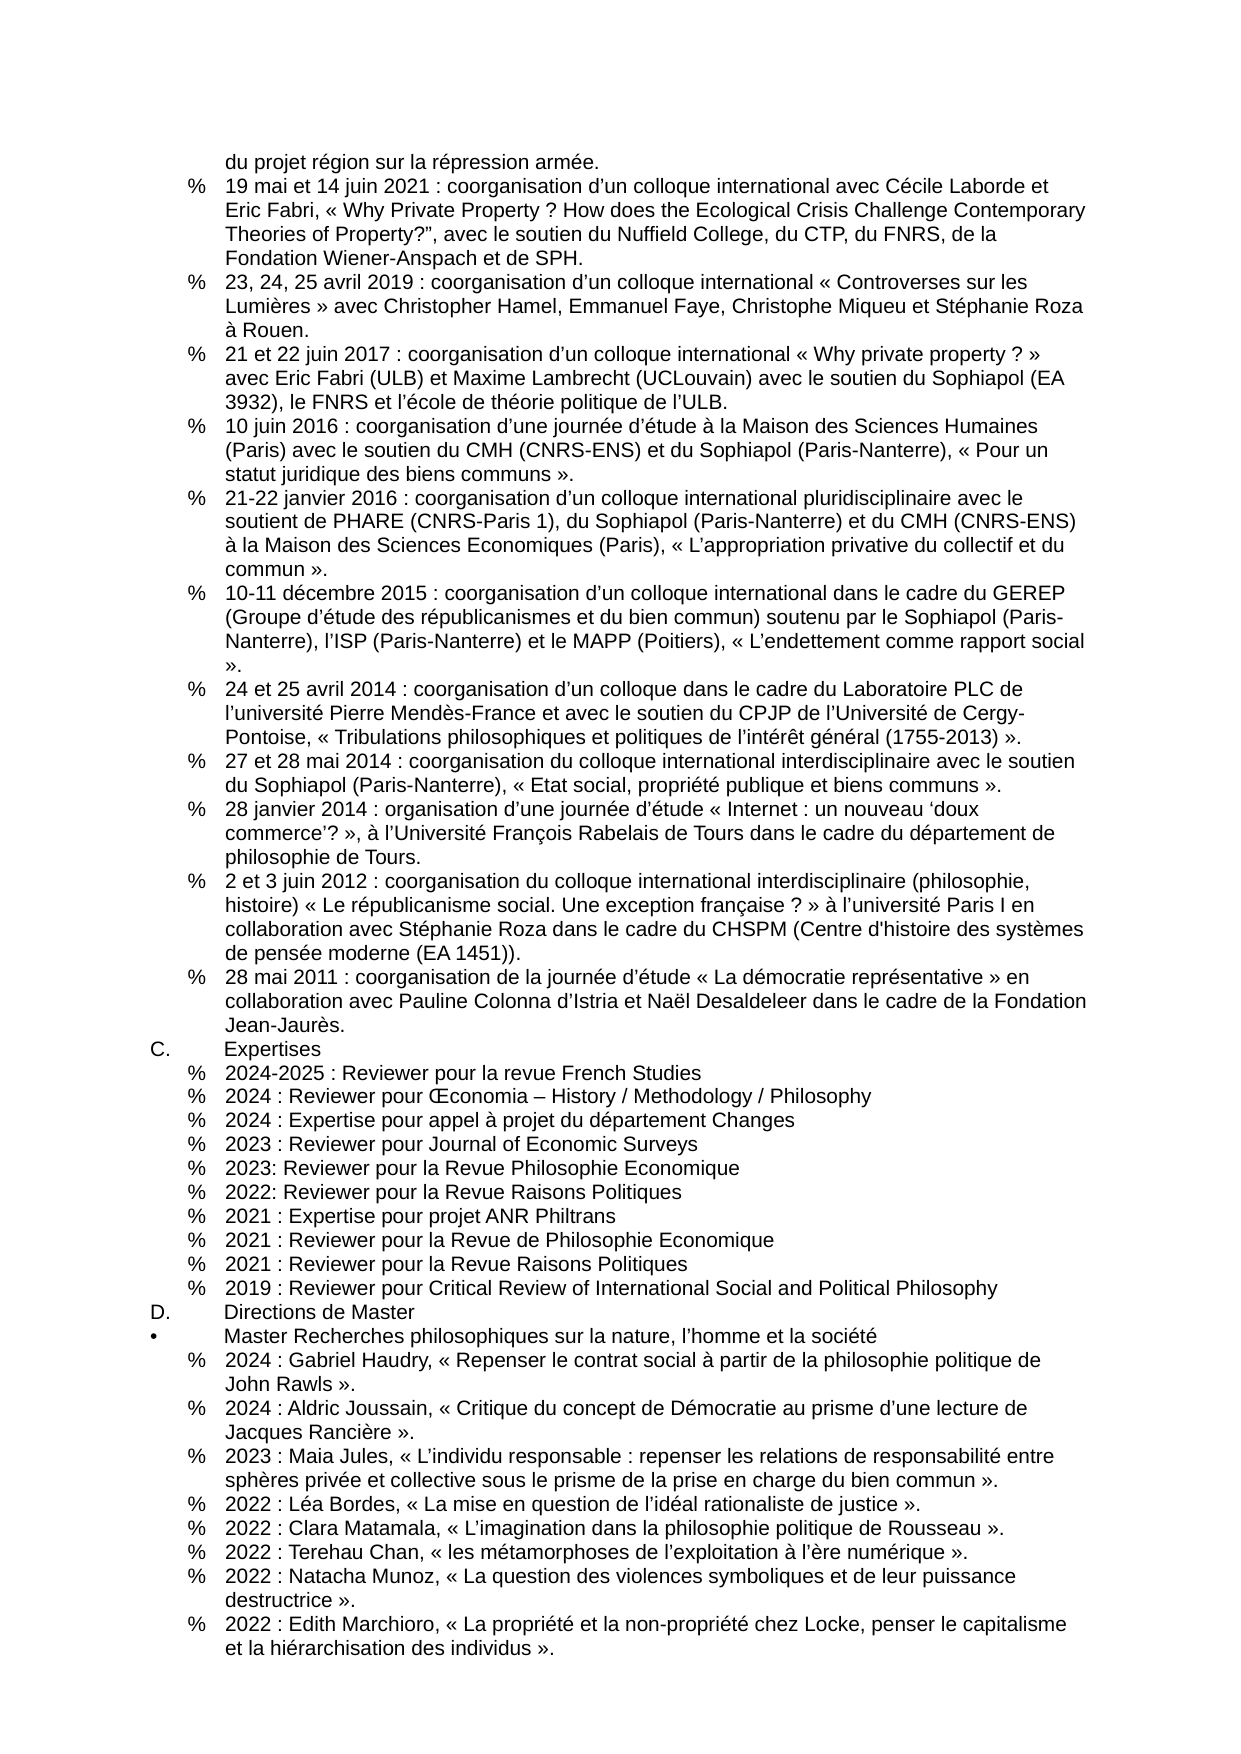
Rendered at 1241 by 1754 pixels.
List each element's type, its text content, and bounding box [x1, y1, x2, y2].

list 2022 : Edith Marchioro, « La propriété et la non-propriété chez Locke, penser le capitalisme et la hiérarchisation des individus ». [187, 1611, 1090, 1659]
list 2024 : Expertise pour appel à projet du département Changes [187, 1108, 1090, 1132]
list 2024 : Gabriel Haudry, « Repenser le contrat social à partir de la philosophie politique de John Rawls ». [187, 1348, 1090, 1396]
list 19 mai et 14 juin 2021 : coorganisation d’un colloque international avec Cécile Laborde et Eric Fabri, « Why Private Property ? How does the Ecological Crisis Challenge Contemporary Theories of Property?”, avec le soutien du Nuffield College, du CTP, du FNRS, de la Fondation Wiener-Anspach et de SPH. [187, 174, 1090, 270]
list 10-11 décembre 2015 : coorganisation d’un colloque international dans le cadre du GEREP (Groupe d’étude des républicanismes et du bien commun) soutenu par le Sophiapol (Paris-Nanterre), l’ISP (Paris-Nanterre) et le MAPP (Poitiers), « L’endettement comme rapport social ». [187, 581, 1090, 677]
list 2024 : Reviewer pour Œconomia – History / Methodology / Philosophy [187, 1084, 1090, 1108]
text • Master Recherches philosophiques sur la nature, l’homme et la société [150, 1324, 1090, 1348]
list 2021 : Expertise pour projet ANR Philtrans [187, 1204, 1090, 1228]
list 28 janvier 2014 : organisation d’une journée d’étude « Internet : un nouveau ‘doux commerce’? », à l’Université François Rabelais de Tours dans le cadre du département de philosophie de Tours. [187, 797, 1090, 869]
list 2023 : Maia Jules, « L’individu responsable : repenser les relations de responsabilité entre sphères privée et collective sous le prisme de la prise en charge du bien commun ». [187, 1444, 1090, 1492]
list 2022: Reviewer pour la Revue Raisons Politiques [187, 1180, 1090, 1204]
text D. Directions de Master [150, 1300, 1090, 1324]
list 2022 : Terehau Chan, « les métamorphoses de l’exploitation à l’ère numérique ». [187, 1539, 1090, 1563]
list 2 et 3 juin 2012 : coorganisation du colloque international interdisciplinaire (philosophie, histoire) « Le républicanisme social. Une exception française ? » à l’université Paris I en collaboration avec Stéphanie Roza dans le cadre du CHSPM (Centre d'histoire des systèmes de pensée moderne (EA 1451)). [187, 869, 1090, 964]
list 2022 : Léa Bordes, « La mise en question de l’idéal rationaliste de justice ». [187, 1492, 1090, 1516]
list 2023: Reviewer pour la Revue Philosophie Economique [187, 1156, 1090, 1180]
list 2019 : Reviewer pour Critical Review of International Social and Political Philosophy [187, 1276, 1090, 1300]
text C. Expertises [150, 1036, 1090, 1060]
list 27 et 28 mai 2014 : coorganisation du colloque international interdisciplinaire avec le soutien du Sophiapol (Paris-Nanterre), « Etat social, propriété publique et biens communs ». [187, 749, 1090, 797]
list du projet région sur la répression armée. [187, 150, 1090, 174]
list 21-22 janvier 2016 : coorganisation d’un colloque international pluridisciplinaire avec le soutient de PHARE (CNRS-Paris 1), du Sophiapol (Paris-Nanterre) et du CMH (CNRS-ENS) à la Maison des Sciences Economiques (Paris), « L’appropriation privative du collectif et du commun ». [187, 485, 1090, 581]
list 24 et 25 avril 2014 : coorganisation d’un colloque dans le cadre du Laboratoire PLC de l’université Pierre Mendès-France et avec le soutien du CPJP de l’Université de Cergy-Pontoise, « Tribulations philosophiques et politiques de l’intérêt général (1755-2013) ». [187, 677, 1090, 749]
list 28 mai 2011 : coorganisation de la journée d’étude « La démocratie représentative » en collaboration avec Pauline Colonna d’Istria et Naël Desaldeleer dans le cadre de la Fondation Jean-Jaurès. [187, 964, 1090, 1036]
list 2024-2025 : Reviewer pour la revue French Studies [187, 1060, 1090, 1084]
list 10 juin 2016 : coorganisation d’une journée d’étude à la Maison des Sciences Humaines (Paris) avec le soutien du CMH (CNRS-ENS) et du Sophiapol (Paris-Nanterre), « Pour un statut juridique des biens communs ». [187, 413, 1090, 485]
list 21 et 22 juin 2017 : coorganisation d’un colloque international « Why private property ? » avec Eric Fabri (ULB) et Maxime Lambrecht (UCLouvain) avec le soutien du Sophiapol (EA 3932), le FNRS et l’école de théorie politique de l’ULB. [187, 342, 1090, 413]
list 2024 : Aldric Joussain, « Critique du concept de Démocratie au prisme d’une lecture de Jacques Rancière ». [187, 1396, 1090, 1444]
list 2022 : Natacha Munoz, « La question des violences symboliques et de leur puissance destructrice ». [187, 1563, 1090, 1611]
list 2022 : Clara Matamala, « L’imagination dans la philosophie politique de Rousseau ». [187, 1516, 1090, 1539]
list 2021 : Reviewer pour la Revue Raisons Politiques [187, 1252, 1090, 1276]
list 23, 24, 25 avril 2019 : coorganisation d’un colloque international « Controverses sur les Lumières » avec Christopher Hamel, Emmanuel Faye, Christophe Miqueu et Stéphanie Roza à Rouen. [187, 270, 1090, 342]
list 2023 : Reviewer pour Journal of Economic Surveys [187, 1132, 1090, 1156]
list 2021 : Reviewer pour la Revue de Philosophie Economique [187, 1228, 1090, 1252]
